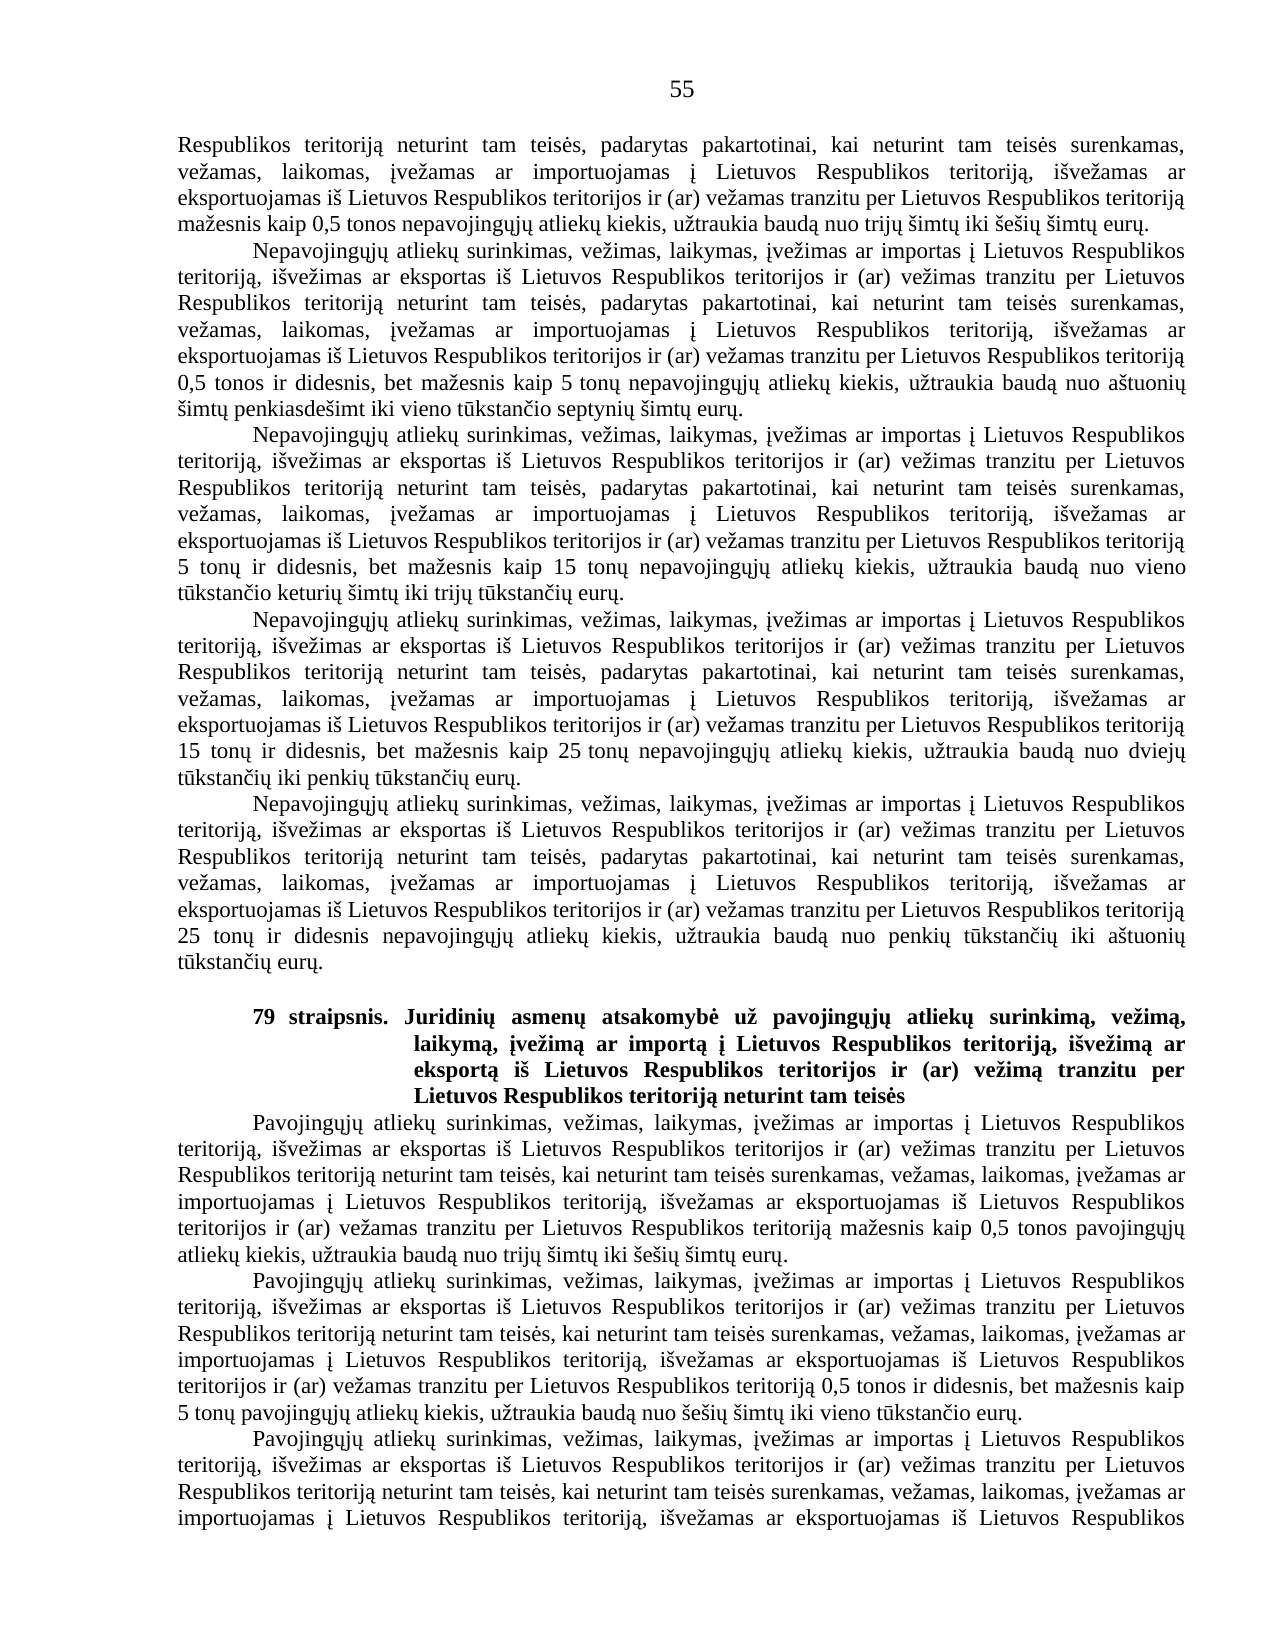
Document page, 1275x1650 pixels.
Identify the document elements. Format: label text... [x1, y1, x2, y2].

text Nepavojingųjų atliekų surinkimas, vežimas, laikymas, įvežimas ar importas į Lietuvos Respublikos teritoriją, išvežimas ar eksportas iš Lietuvos Respublikos teritorijos ir (ar) vežimas tranzitu per Lietuvos Respublikos teritoriją neturint tam teisės, padarytas pakartotinai, kai neturint tam teisės surenkamas, vežamas, laikomas, įvežamas ar importuojamas į Lietuvos Respublikos teritoriją, išvežamas ar eksportuojamas iš Lietuvos Respublikos teritorijos ir (ar) vežamas tranzitu per Lietuvos Respublikos teritoriją 25 tonų ir didesnis nepavojingųjų atliekų kiekis, užtraukia baudą nuo penkių tūkstančių iki aštuonių tūkstančių eurų. [177, 790, 1186, 975]
text Pavojingųjų atliekų surinkimas, vežimas, laikymas, įvežimas ar importas į Lietuvos Respublikos teritoriją, išvežimas ar eksportas iš Lietuvos Respublikos teritorijos ir (ar) vežimas tranzitu per Lietuvos Respublikos teritoriją neturint tam teisės, kai neturint tam teisės surenkamas, vežamas, laikomas, įvežamas ar importuojamas į Lietuvos Respublikos teritoriją, išvežamas ar eksportuojamas iš Lietuvos Respublikos teritorijos ir (ar) vežamas tranzitu per Lietuvos Respublikos teritoriją mažesnis kaip 0,5 tonos pavojingųjų atliekų kiekis, užtraukia baudą nuo trijų šimtų iki šešių šimtų eurų. [177, 1109, 1186, 1267]
text Respublikos teritoriją neturint tam teisės, padarytas pakartotinai, kai neturint tam teisės surenkamas, vežamas, laikomas, įvežamas ar importuojamas į Lietuvos Respublikos teritoriją, išvežamas ar eksportuojamas iš Lietuvos Respublikos teritorijos ir (ar) vežamas tranzitu per Lietuvos Respublikos teritoriją mažesnis kaip 0,5 tonos nepavojingųjų atliekų kiekis, užtraukia baudą nuo trijų šimtų iki šešių šimtų eurų. [177, 131, 1186, 237]
text Nepavojingųjų atliekų surinkimas, vežimas, laikymas, įvežimas ar importas į Lietuvos Respublikos teritoriją, išvežimas ar eksportas iš Lietuvos Respublikos teritorijos ir (ar) vežimas tranzitu per Lietuvos Respublikos teritoriją neturint tam teisės, padarytas pakartotinai, kai neturint tam teisės surenkamas, vežamas, laikomas, įvežamas ar importuojamas į Lietuvos Respublikos teritoriją, išvežamas ar eksportuojamas iš Lietuvos Respublikos teritorijos ir (ar) vežamas tranzitu per Lietuvos Respublikos teritoriją 15 tonų ir didesnis, bet mažesnis kaip 25 tonų nepavojingųjų atliekų kiekis, užtraukia baudą nuo dviejų tūkstančių iki penkių tūkstančių eurų. [177, 606, 1186, 790]
text Pavojingųjų atliekų surinkimas, vežimas, laikymas, įvežimas ar importas į Lietuvos Respublikos teritoriją, išvežimas ar eksportas iš Lietuvos Respublikos teritorijos ir (ar) vežimas tranzitu per Lietuvos Respublikos teritoriją neturint tam teisės, kai neturint tam teisės surenkamas, vežamas, laikomas, įvežamas ar importuojamas į Lietuvos Respublikos teritoriją, išvežamas ar eksportuojamas iš Lietuvos Respublikos [177, 1425, 1186, 1531]
text Nepavojingųjų atliekų surinkimas, vežimas, laikymas, įvežimas ar importas į Lietuvos Respublikos teritoriją, išvežimas ar eksportas iš Lietuvos Respublikos teritorijos ir (ar) vežimas tranzitu per Lietuvos Respublikos teritoriją neturint tam teisės, padarytas pakartotinai, kai neturint tam teisės surenkamas, vežamas, laikomas, įvežamas ar importuojamas į Lietuvos Respublikos teritoriją, išvežamas ar eksportuojamas iš Lietuvos Respublikos teritorijos ir (ar) vežamas tranzitu per Lietuvos Respublikos teritoriją 5 tonų ir didesnis, bet mažesnis kaip 15 tonų nepavojingųjų atliekų kiekis, užtraukia baudą nuo vieno tūkstančio keturių šimtų iki trijų tūkstančių eurų. [177, 421, 1186, 606]
text 79 straipsnis. Juridinių asmenų atsakomybė už pavojingųjų atliekų surinkimą, vežimą, laikymą, įvežimą ar importą į Lietuvos Respublikos teritoriją, išvežimą ar eksportą iš Lietuvos Respublikos teritorijos ir (ar) vežimą tranzitu per Lietuvos Respublikos teritoriją neturint tam teisės [252, 1003, 1186, 1109]
text Nepavojingųjų atliekų surinkimas, vežimas, laikymas, įvežimas ar importas į Lietuvos Respublikos teritoriją, išvežimas ar eksportas iš Lietuvos Respublikos teritorijos ir (ar) vežimas tranzitu per Lietuvos Respublikos teritoriją neturint tam teisės, padarytas pakartotinai, kai neturint tam teisės surenkamas, vežamas, laikomas, įvežamas ar importuojamas į Lietuvos Respublikos teritoriją, išvežamas ar eksportuojamas iš Lietuvos Respublikos teritorijos ir (ar) vežamas tranzitu per Lietuvos Respublikos teritoriją 0,5 tonos ir didesnis, bet mažesnis kaip 5 tonų nepavojingųjų atliekų kiekis, užtraukia baudą nuo aštuonių šimtų penkiasdešimt iki vieno tūkstančio septynių šimtų eurų. [177, 237, 1186, 421]
text Pavojingųjų atliekų surinkimas, vežimas, laikymas, įvežimas ar importas į Lietuvos Respublikos teritoriją, išvežimas ar eksportas iš Lietuvos Respublikos teritorijos ir (ar) vežimas tranzitu per Lietuvos Respublikos teritoriją neturint tam teisės, kai neturint tam teisės surenkamas, vežamas, laikomas, įvežamas ar importuojamas į Lietuvos Respublikos teritoriją, išvežamas ar eksportuojamas iš Lietuvos Respublikos teritorijos ir (ar) vežamas tranzitu per Lietuvos Respublikos teritoriją 0,5 tonos ir didesnis, bet mažesnis kaip 5 tonų pavojingųjų atliekų kiekis, užtraukia baudą nuo šešių šimtų iki vieno tūkstančio eurų. [177, 1267, 1186, 1425]
